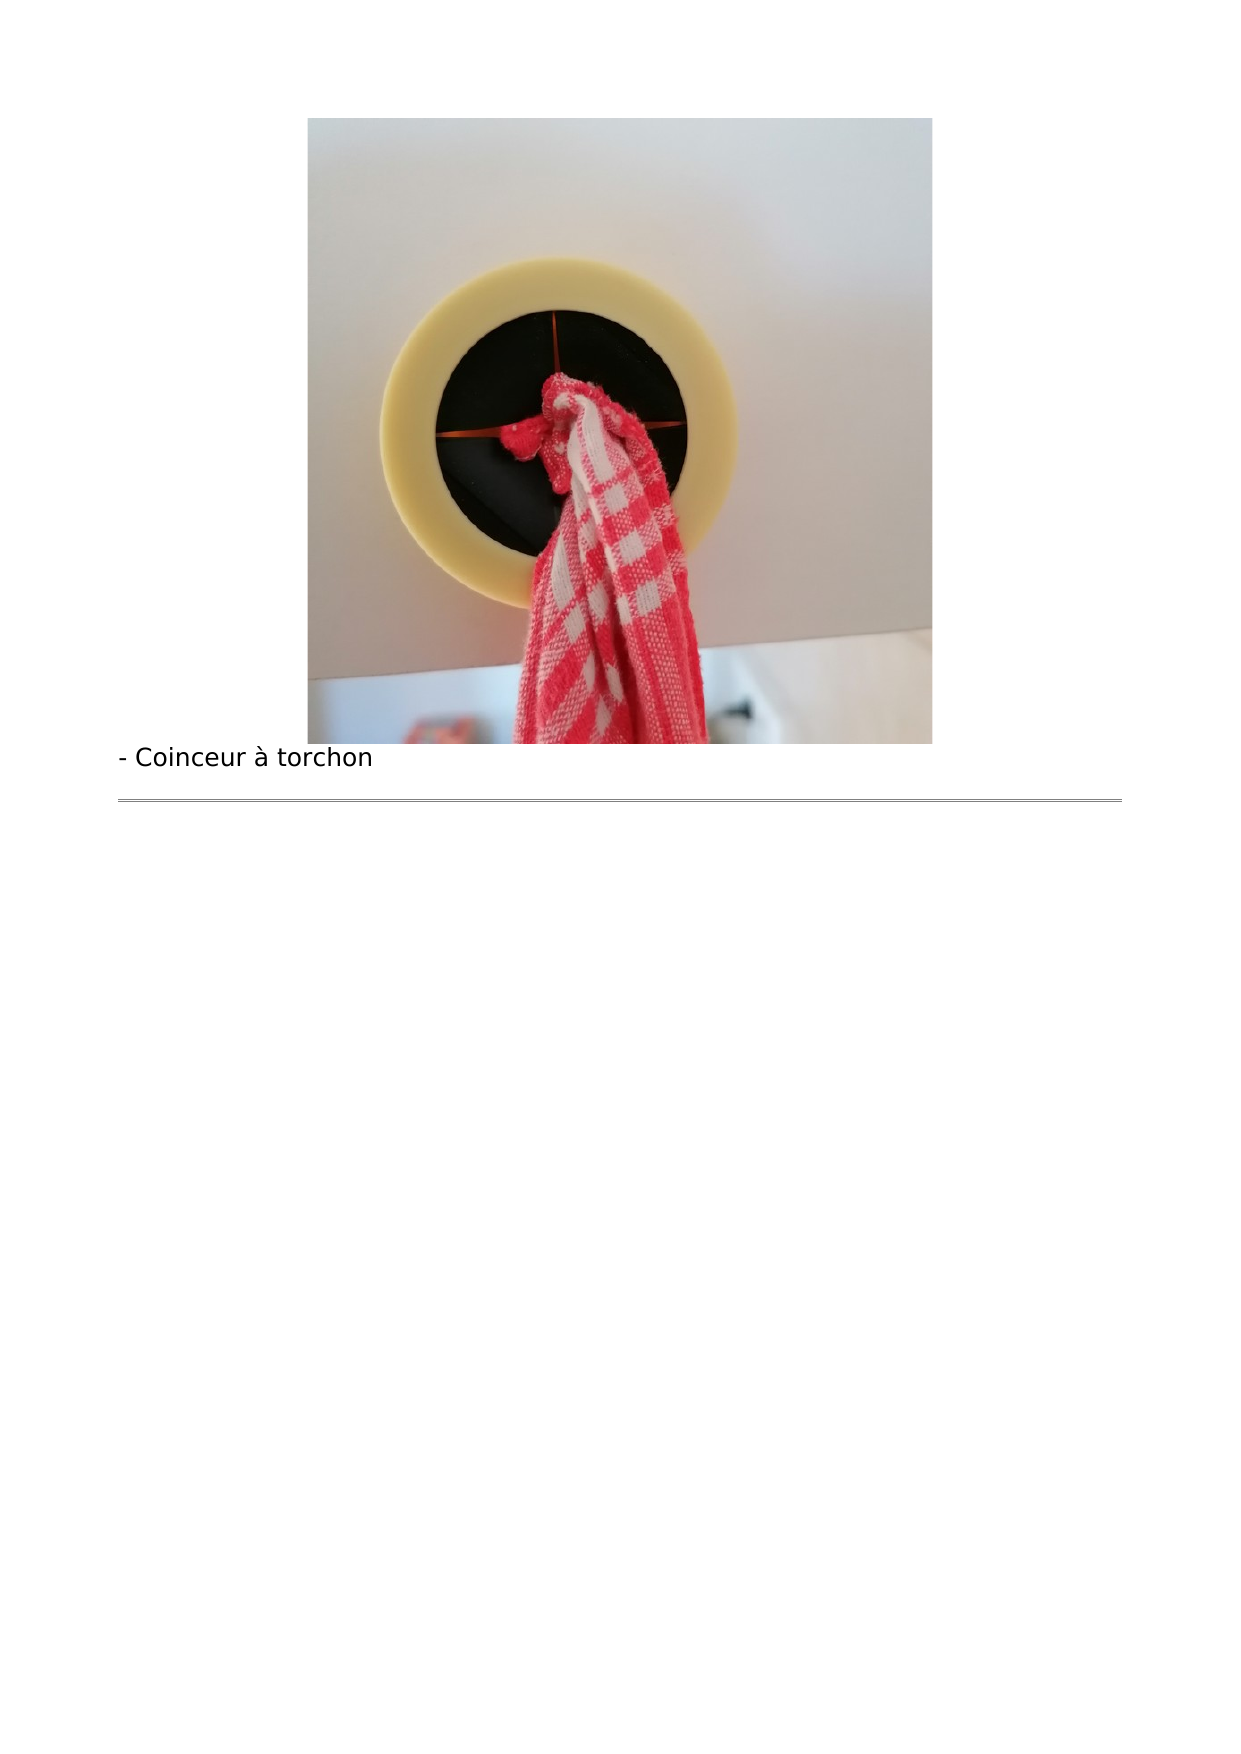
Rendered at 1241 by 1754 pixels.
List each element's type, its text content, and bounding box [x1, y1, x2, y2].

picture [307, 118, 933, 744]
text - Coinceur à torchon [118, 632, 1122, 772]
